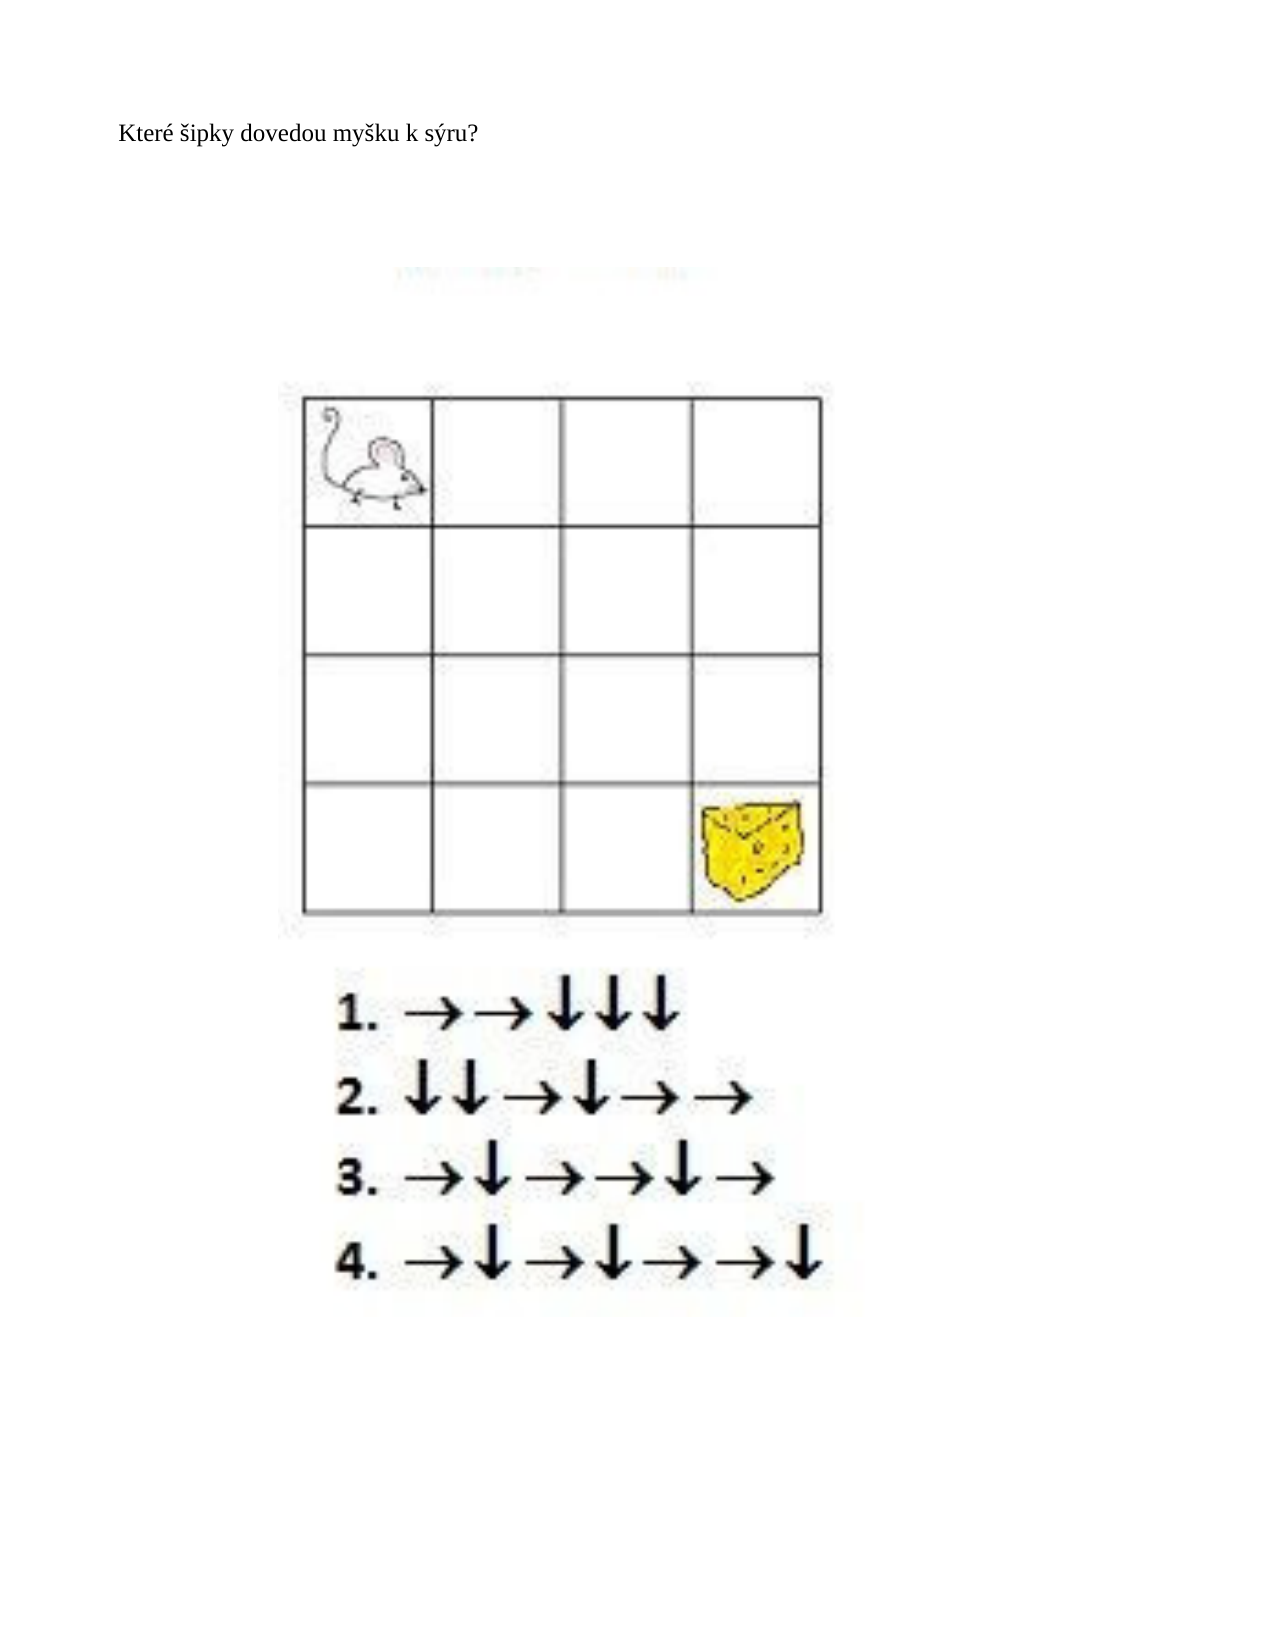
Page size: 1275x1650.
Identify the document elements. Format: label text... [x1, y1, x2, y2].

picture [278, 267, 930, 1317]
text Které šipky dovedou myšku k sýru? [118, 118, 1157, 147]
